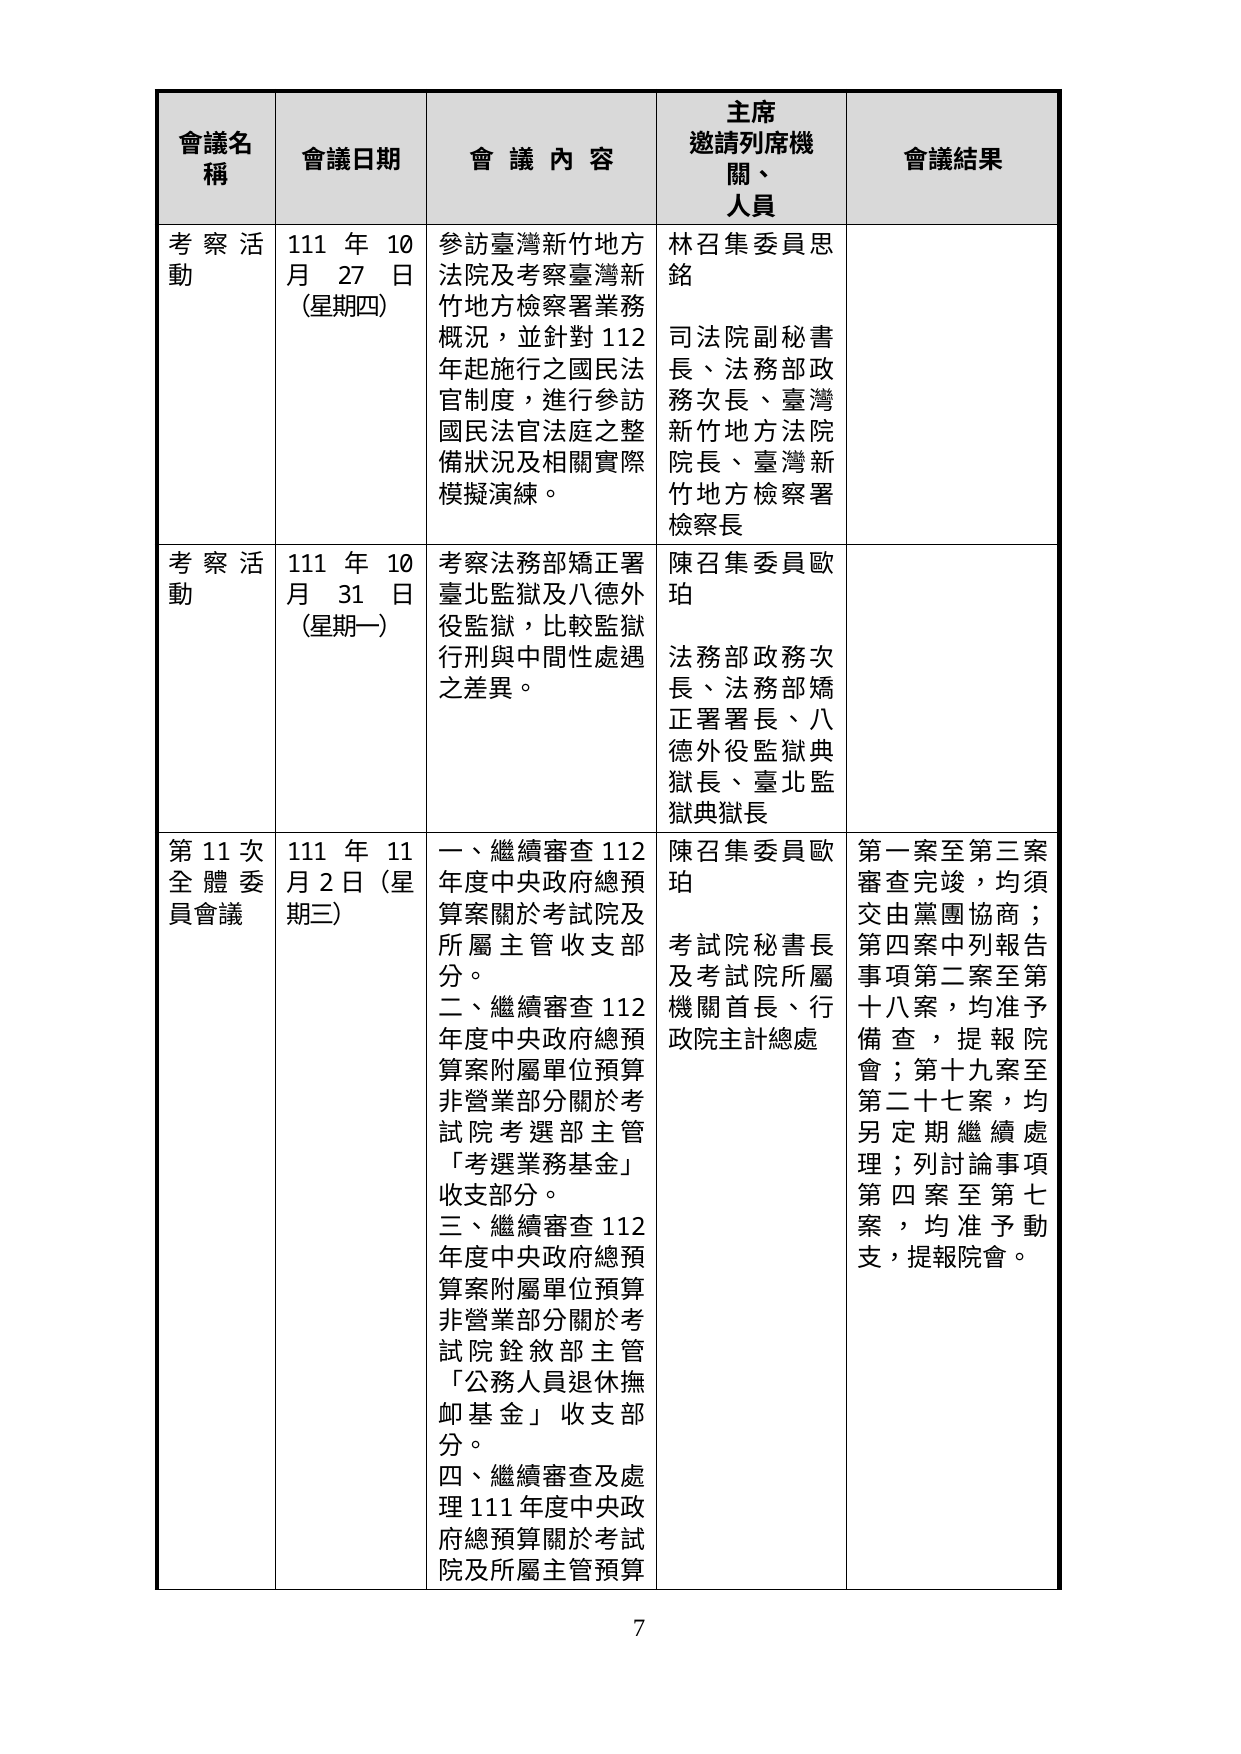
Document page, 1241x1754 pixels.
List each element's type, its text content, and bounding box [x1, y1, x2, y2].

table_header 主席 邀請列席機關、 人員 [657, 93, 846, 224]
table_cell 111年10月27日（星期四） [276, 225, 426, 543]
table_cell 考察活動 [159, 225, 275, 543]
table_cell 陳召集委員歐珀 考試院秘書長及考試院所屬機關首長、行政院主計總處 [657, 833, 846, 1588]
table_cell 參訪臺灣新竹地方法院及考察臺灣新竹地方檢察署業務概況，並針對112年起施行之國民法官制度，進行參訪國民法官法庭之整備狀況及相關實際模擬演練。 [427, 225, 656, 543]
table_cell 林召集委員思銘 司法院副秘書長、法務部政務次長、臺灣新竹地方法院院長、臺灣新竹地方檢察署檢察長 [657, 225, 846, 543]
table_header 會議日期 [276, 93, 426, 224]
table_header 會議內容 [427, 93, 656, 224]
table_cell 陳召集委員歐珀 法務部政務次長、法務部矯正署署長、八德外役監獄典獄長、臺北監獄典獄長 [657, 545, 846, 832]
table_header 會議結果 [847, 93, 1057, 224]
table_cell 111年10月31日（星期一） [276, 545, 426, 832]
table_cell 一、繼續審查112年度中央政府總預算案關於考試院及所屬主管收支部分。 二、繼續審查112年度中央政府總預算案附屬單位預算非營業部分關於考試院考選部主管「考選業務基金」收支部分。 三、繼續審查112年度中央政府總預算案附屬單位預算非營業部分關於考試院銓敘部主管「公務人員退休撫卹基金」收支部分。 四、繼續審查及處理111年度中央政府總預算關於考試院及所屬主管預算 [427, 833, 656, 1588]
table_cell 考察法務部矯正署臺北監獄及八德外役監獄，比較監獄行刑與中間性處遇之差異。 [427, 545, 656, 832]
table_cell 111年11月2日（星期三） [276, 833, 426, 1588]
table_cell 第一案至第三案審查完竣，均須交由黨團協商；第四案中列報告事項第二案至第十八案，均准予備查，提報院會；第十九案至第二十七案，均另定期繼續處理；列討論事項第四案至第七案，均准予動支，提報院會。 [847, 833, 1057, 1588]
table_cell [847, 545, 1057, 832]
table_cell [847, 225, 1057, 543]
table_header 會議名稱 [159, 93, 275, 224]
table_cell 考察活動 [159, 545, 275, 832]
table_cell 第11次全體委員會議 [159, 833, 275, 1588]
